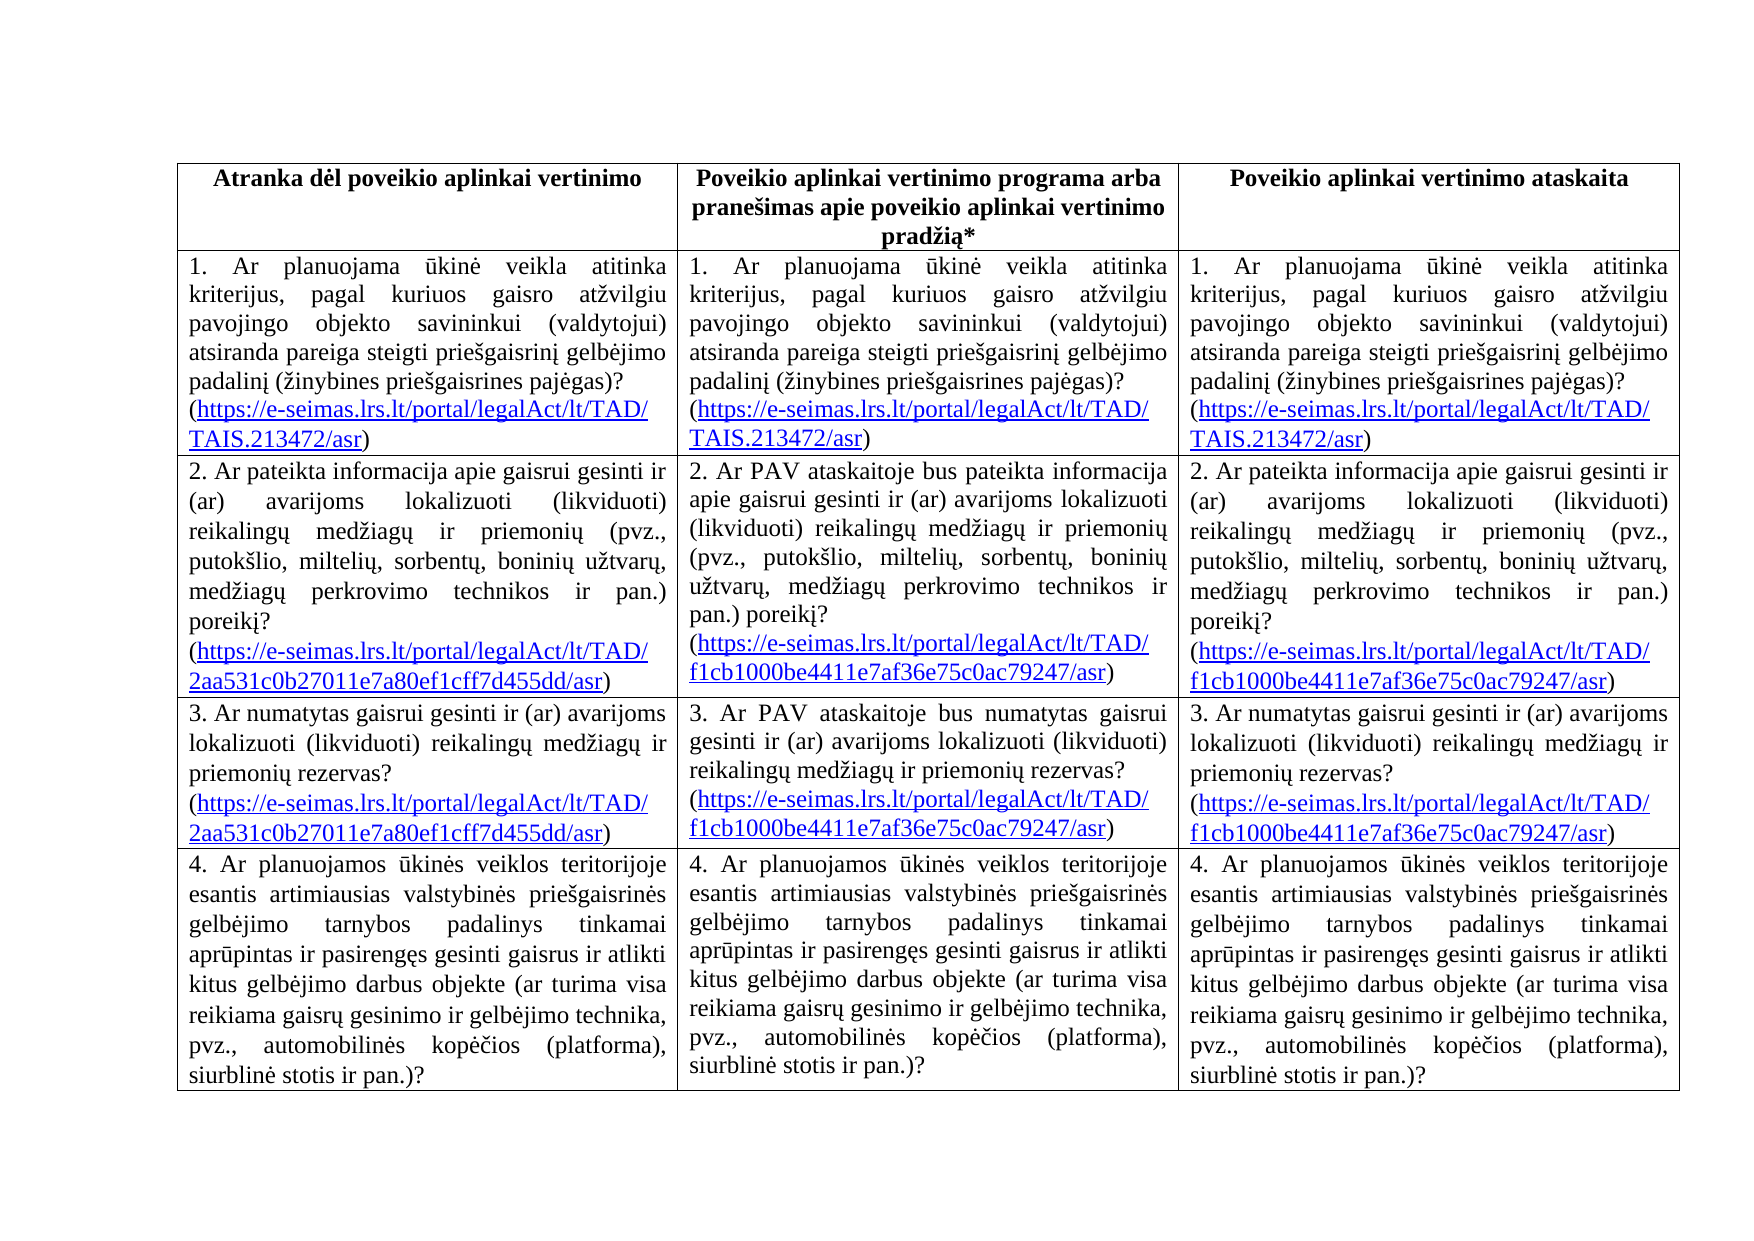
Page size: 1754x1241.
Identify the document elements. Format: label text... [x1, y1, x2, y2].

table_cell 3. Ar numatytas gaisrui gesinti ir (ar) avarijoms lokalizuoti (likviduoti) reikalingų medžiagų ir priemonių rezervas? (https://e-seimas.lrs.lt/portal/legalAct/lt/TAD/2aa531c0b27011e7a80ef1cff7d455dd/asr) [178, 698, 677, 848]
table_cell 1. Ar planuojama ūkinė veikla atitinka kriterijus, pagal kuriuos gaisro atžvilgiu pavojingo objekto savininkui (valdytojui) atsiranda pareiga steigti priešgaisrinį gelbėjimo padalinį (žinybines priešgaisrines pajėgas)? (https://e-seimas.lrs.lt/portal/legalAct/lt/TAD/TAIS.213472/asr) [1179, 251, 1679, 455]
table_cell 1. Ar planuojama ūkinė veikla atitinka kriterijus, pagal kuriuos gaisro atžvilgiu pavojingo objekto savininkui (valdytojui) atsiranda pareiga steigti priešgaisrinį gelbėjimo padalinį (žinybines priešgaisrines pajėgas)? (https://e-seimas.lrs.lt/portal/legalAct/lt/TAD/TAIS.213472/asr) [678, 251, 1178, 455]
table_cell 4. Ar planuojamos ūkinės veiklos teritorijoje esantis artimiausias valstybinės priešgaisrinės gelbėjimo tarnybos padalinys tinkamai aprūpintas ir pasirengęs gesinti gaisrus ir atlikti kitus gelbėjimo darbus objekte (ar turima visa reikiama gaisrų gesinimo ir gelbėjimo technika, pvz., automobilinės kopėčios (platforma), siurblinė stotis ir pan.)? [1179, 849, 1679, 1090]
table_cell Poveikio aplinkai vertinimo ataskaita [1179, 164, 1679, 250]
table_cell 2. Ar pateikta informacija apie gaisrui gesinti ir (ar) avarijoms lokalizuoti (likviduoti) reikalingų medžiagų ir priemonių (pvz., putokšlio, miltelių, sorbentų, boninių užtvarų, medžiagų perkrovimo technikos ir pan.) poreikį? (https://e-seimas.lrs.lt/portal/legalAct/lt/TAD/2aa531c0b27011e7a80ef1cff7d455dd/asr) [178, 456, 677, 697]
table_cell Poveikio aplinkai vertinimo programa arba pranešimas apie poveikio aplinkai vertinimo pradžią* [678, 164, 1178, 250]
table_cell 4. Ar planuojamos ūkinės veiklos teritorijoje esantis artimiausias valstybinės priešgaisrinės gelbėjimo tarnybos padalinys tinkamai aprūpintas ir pasirengęs gesinti gaisrus ir atlikti kitus gelbėjimo darbus objekte (ar turima visa reikiama gaisrų gesinimo ir gelbėjimo technika, pvz., automobilinės kopėčios (platforma), siurblinė stotis ir pan.)? [178, 849, 677, 1090]
table_cell 2. Ar PAV ataskaitoje bus pateikta informacija apie gaisrui gesinti ir (ar) avarijoms lokalizuoti (likviduoti) reikalingų medžiagų ir priemonių (pvz., putokšlio, miltelių, sorbentų, boninių užtvarų, medžiagų perkrovimo technikos ir pan.) poreikį? (https://e-seimas.lrs.lt/portal/legalAct/lt/TAD/f1cb1000be4411e7af36e75c0ac79247/asr) [678, 456, 1178, 697]
table_cell 4. Ar planuojamos ūkinės veiklos teritorijoje esantis artimiausias valstybinės priešgaisrinės gelbėjimo tarnybos padalinys tinkamai aprūpintas ir pasirengęs gesinti gaisrus ir atlikti kitus gelbėjimo darbus objekte (ar turima visa reikiama gaisrų gesinimo ir gelbėjimo technika, pvz., automobilinės kopėčios (platforma), siurblinė stotis ir pan.)? [678, 849, 1178, 1090]
table_cell 3. Ar numatytas gaisrui gesinti ir (ar) avarijoms lokalizuoti (likviduoti) reikalingų medžiagų ir priemonių rezervas? (https://e-seimas.lrs.lt/portal/legalAct/lt/TAD/f1cb1000be4411e7af36e75c0ac79247/asr) [1179, 698, 1679, 848]
table_cell 2. Ar pateikta informacija apie gaisrui gesinti ir (ar) avarijoms lokalizuoti (likviduoti) reikalingų medžiagų ir priemonių (pvz., putokšlio, miltelių, sorbentų, boninių užtvarų, medžiagų perkrovimo technikos ir pan.) poreikį? (https://e-seimas.lrs.lt/portal/legalAct/lt/TAD/f1cb1000be4411e7af36e75c0ac79247/asr) [1179, 456, 1679, 697]
table_cell 3. Ar PAV ataskaitoje bus numatytas gaisrui gesinti ir (ar) avarijoms lokalizuoti (likviduoti) reikalingų medžiagų ir priemonių rezervas? (https://e-seimas.lrs.lt/portal/legalAct/lt/TAD/f1cb1000be4411e7af36e75c0ac79247/asr) [678, 698, 1178, 848]
table_cell Atranka dėl poveikio aplinkai vertinimo [178, 164, 677, 250]
table_cell 1. Ar planuojama ūkinė veikla atitinka kriterijus, pagal kuriuos gaisro atžvilgiu pavojingo objekto savininkui (valdytojui) atsiranda pareiga steigti priešgaisrinį gelbėjimo padalinį (žinybines priešgaisrines pajėgas)? (https://e-seimas.lrs.lt/portal/legalAct/lt/TAD/TAIS.213472/asr) [178, 251, 677, 455]
